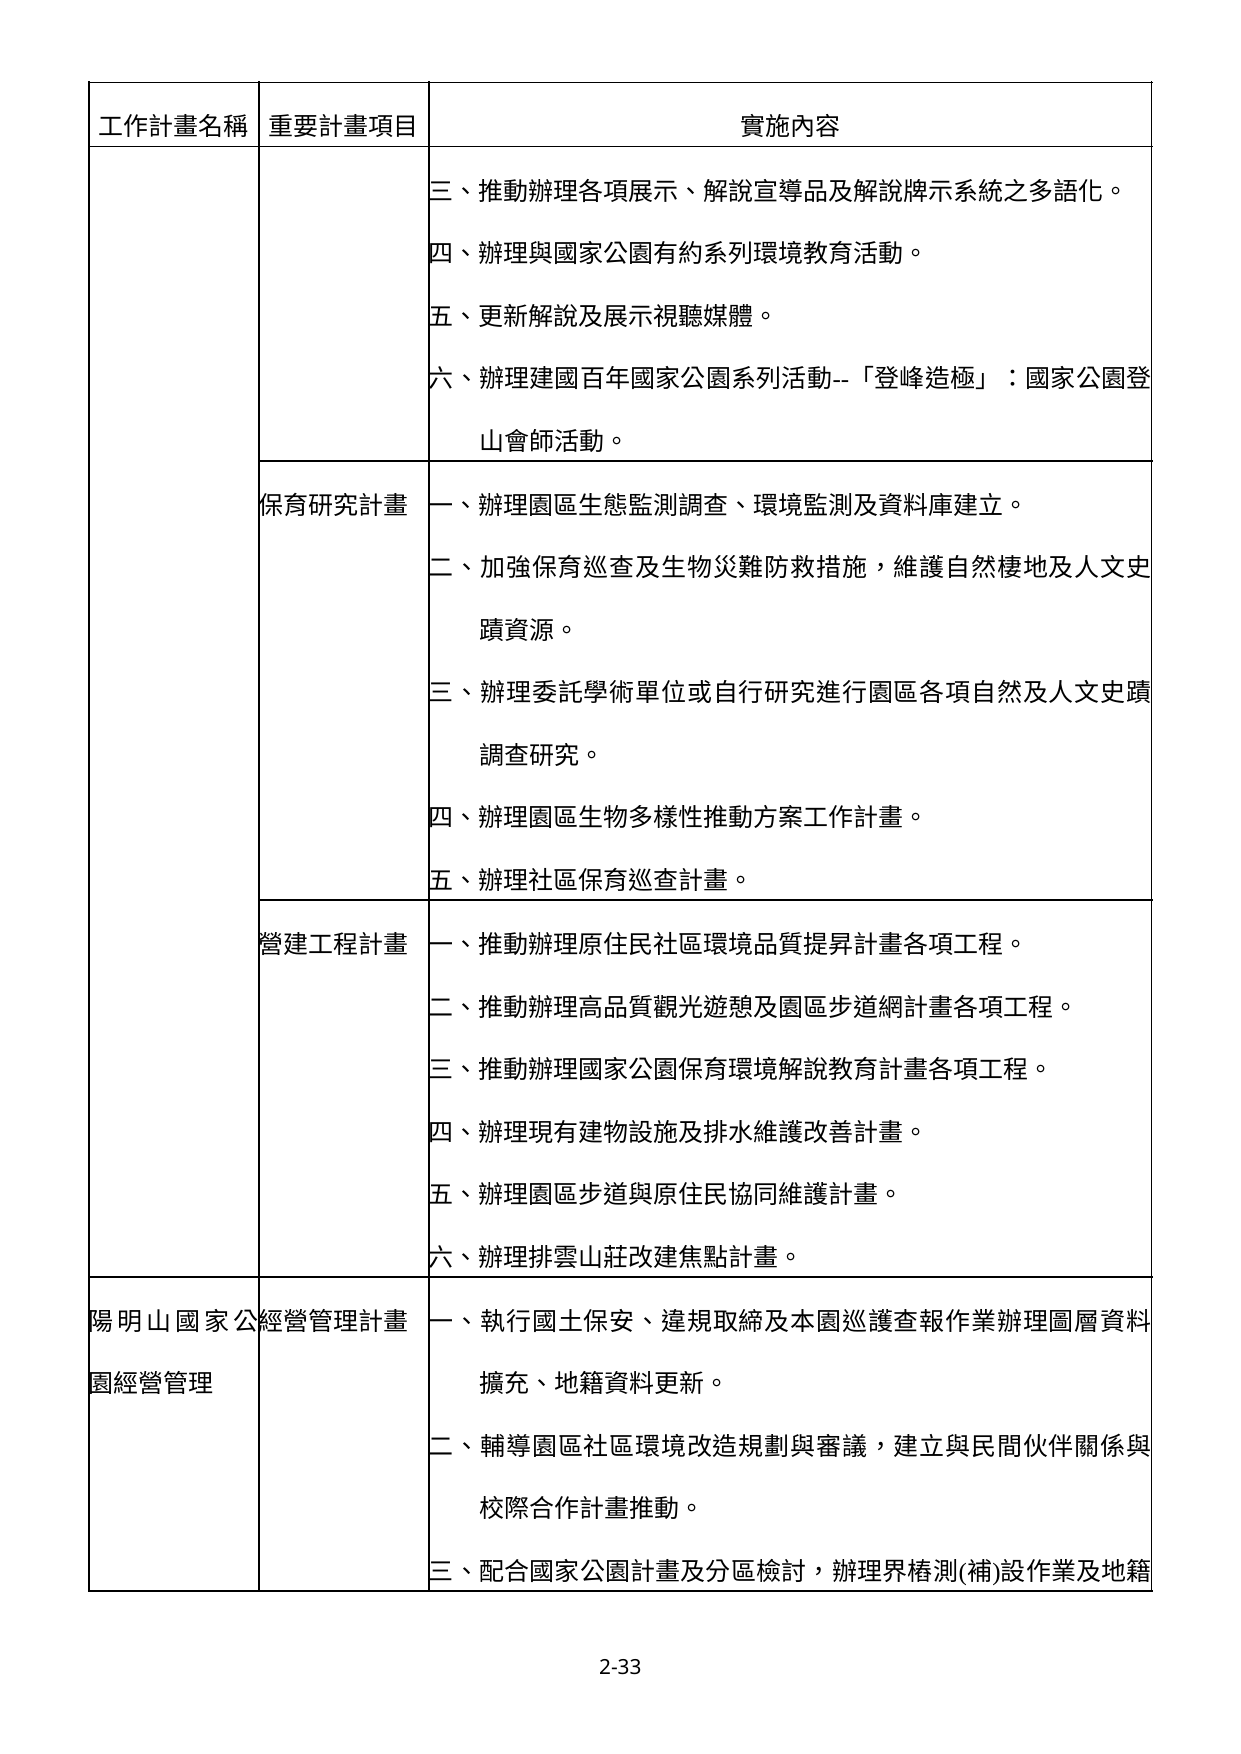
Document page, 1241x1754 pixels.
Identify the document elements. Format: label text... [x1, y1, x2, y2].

table_cell 一、執行國土保安、違規取締及本園巡護查報作業辦理圖層資料擴充、地籍資料更新。 二、輔導園區社區環境改造規劃與審議，建立與民間伙伴關係與校際合作計畫推動。 三、配合國家公園計畫及分區檢討，辦理界樁測(補)設作業及地籍 [430, 1278, 1151, 1590]
table_cell 保育研究計畫 [260, 462, 428, 899]
table_cell 一、辦理園區生態監測調查、環境監測及資料庫建立。 二、加強保育巡查及生物災難防救措施，維護自然棲地及人文史蹟資源。 三、辦理委託學術單位或自行研究進行園區各項自然及人文史蹟調查研究。 四、辦理園區生物多樣性推動方案工作計畫。 五、辦理社區保育巡查計畫。 [430, 462, 1151, 899]
table_header 工作計畫名稱 [90, 83, 258, 146]
table_cell 營建工程計畫 [260, 901, 428, 1276]
table_cell 陽明山國家公園經營管理 [90, 1278, 258, 1590]
table_cell 三、推動辦理各項展示、解說宣導品及解說牌示系統之多語化。 四、辦理與國家公園有約系列環境教育活動。 五、更新解說及展示視聽媒體。 六、辦理建國百年國家公園系列活動--「登峰造極」：國家公園登山會師活動。 [430, 147, 1151, 460]
table_header 重要計畫項目 [260, 83, 428, 146]
table_cell 一、推動辦理原住民社區環境品質提昇計畫各項工程。 二、推動辦理高品質觀光遊憩及園區步道網計畫各項工程。 三、推動辦理國家公園保育環境解說教育計畫各項工程。 四、辦理現有建物設施及排水維護改善計畫。 五、辦理園區步道與原住民協同維護計畫。 六、辦理排雲山莊改建焦點計畫。 [430, 901, 1151, 1276]
table_header 實施內容 [430, 83, 1151, 146]
table_cell [260, 147, 428, 460]
table_cell [90, 147, 258, 1276]
table_cell 經營管理計畫 [260, 1278, 428, 1590]
